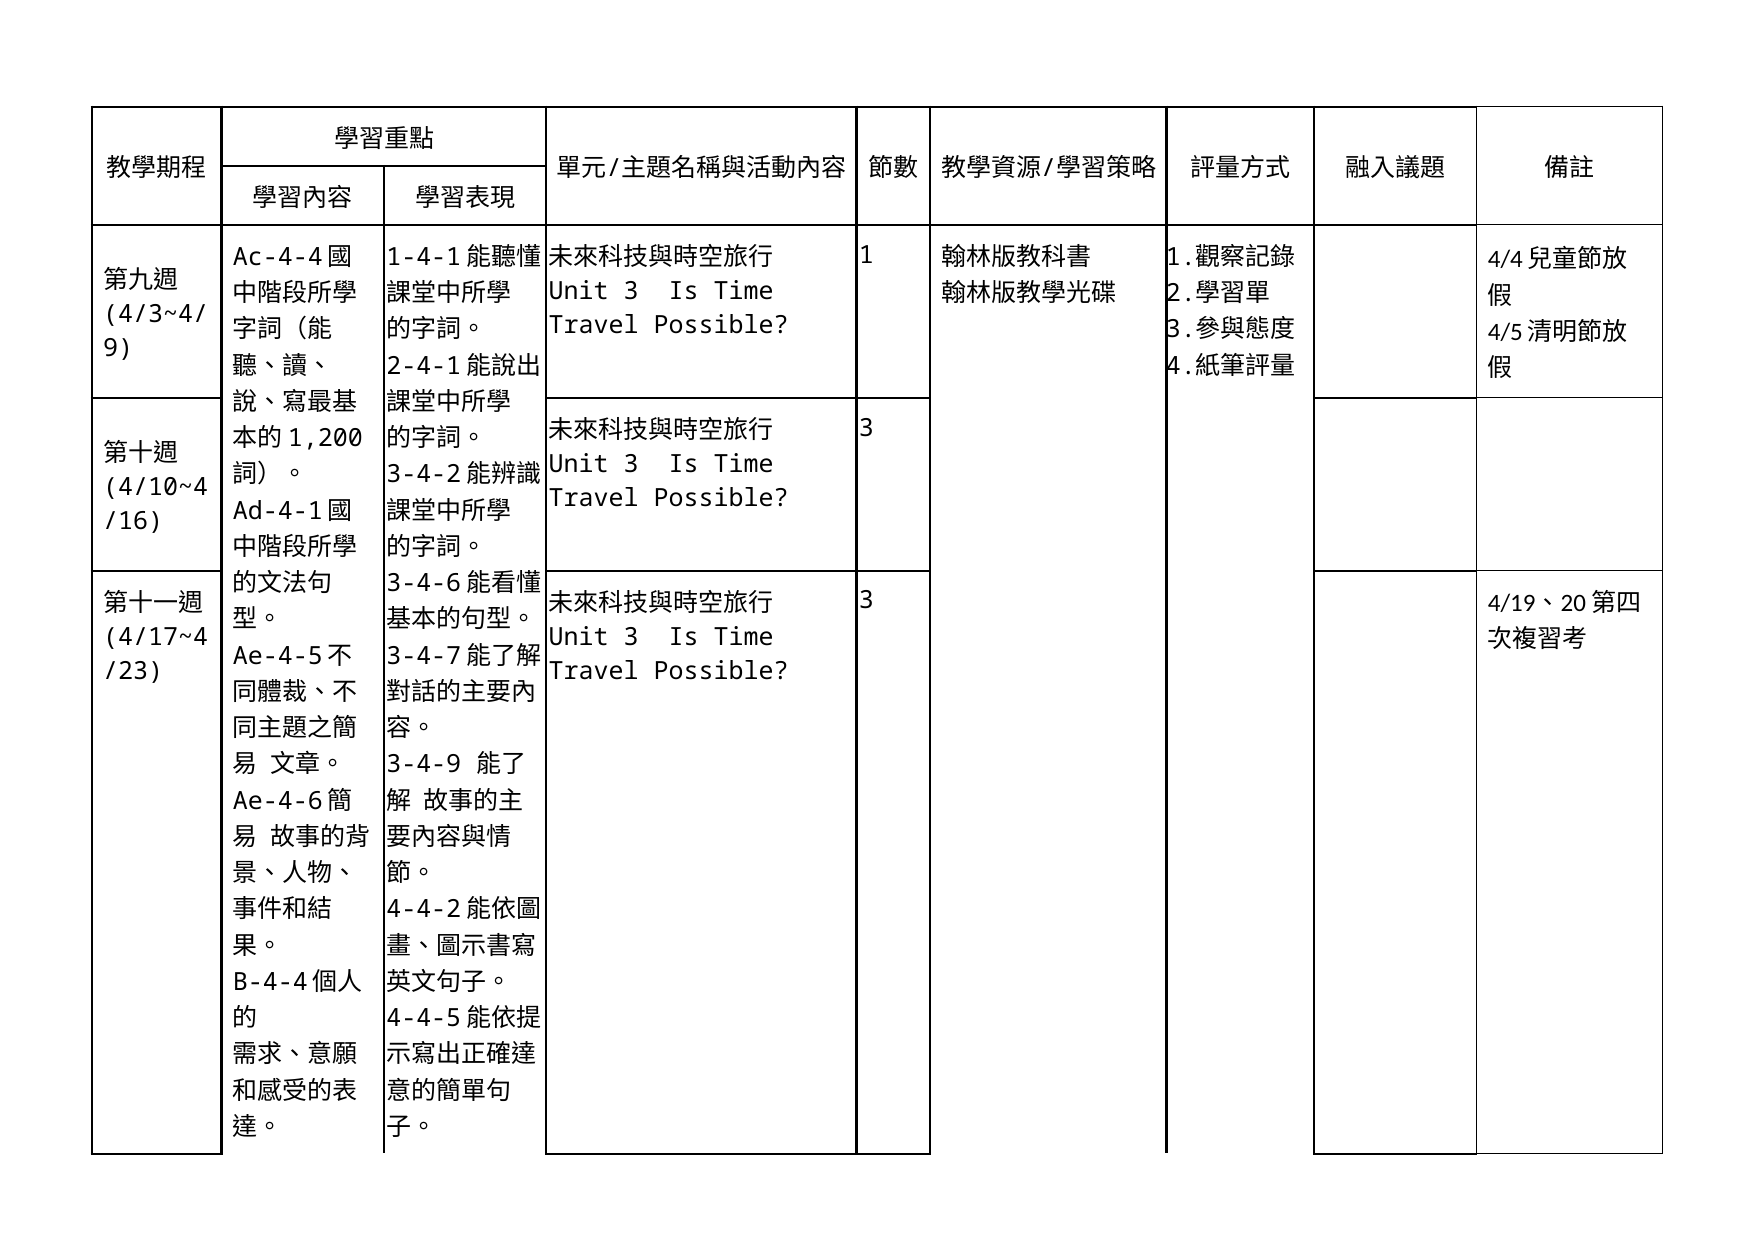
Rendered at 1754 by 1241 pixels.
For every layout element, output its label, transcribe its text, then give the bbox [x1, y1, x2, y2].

table_cell 1 [858, 226, 929, 397]
table_header 備註 [1477, 107, 1662, 224]
table_header 學習重點 [223, 108, 545, 165]
table_cell 3 [858, 572, 929, 1153]
table_header 教學期程 [93, 108, 220, 224]
table_cell 未來科技與時空旅行 Unit 3 Is Time Travel Possible? [547, 226, 855, 397]
table_header 教學資源/學習策略 [931, 108, 1165, 224]
table_cell 第十一週(4/17~4/23) [93, 572, 220, 1153]
table_header 單元/主題名稱與活動內容 [547, 108, 855, 224]
table_cell Ac-4-4國中階段所學字詞（能聽、讀、說、寫最基本的1,200詞）。 Ad-4-1國中階段所學的文法句型。 Ae-4-5不同體裁、不同主題之簡易 文章。 Ae-4-6簡易 故事的背景、人物、事件和結果。 B-4-4個人的 需求、意願和感受的表達。 [223, 226, 383, 1153]
table_cell 1-4-1能聽懂 課堂中所學 的字詞。 2-4-1能說出課堂中所學 的字詞。 3-4-2能辨識課堂中所學 的字詞。 3-4-6能看懂基本的句型。 3-4-7能了解 對話的主要內容。 3-4-9 能了解 故事的主要內容與情節。 4-4-2能依圖畫、圖示書寫英文句子。 4-4-5能依提示寫出正確達意的簡單句子。 [385, 226, 545, 1153]
table_cell [1315, 399, 1476, 570]
table_cell 4/4兒童節放假 4/5清明節放假 [1477, 225, 1662, 397]
table_cell 第九週(4/3~4/9) [93, 226, 220, 397]
table_cell 翰林版教科書 翰林版教學光碟 [931, 226, 1165, 1153]
table_cell [1315, 226, 1476, 397]
table_cell 第十週(4/10~4/16) [93, 399, 220, 570]
table_cell 4/19、20第四次複習考 [1477, 571, 1662, 1153]
table_cell 1.觀察記錄 2.學習單 3.參與態度 4.紙筆評量 [1168, 226, 1313, 1153]
table_cell 未來科技與時空旅行 Unit 3 Is Time Travel Possible? [547, 572, 855, 1153]
table_cell [1477, 398, 1662, 570]
table_cell 學習表現 [385, 167, 545, 224]
table_cell [1315, 572, 1476, 1153]
table_cell 未來科技與時空旅行 Unit 3 Is Time Travel Possible? [547, 399, 855, 570]
table_header 評量方式 [1168, 108, 1313, 224]
table_header 節數 [858, 108, 929, 224]
table_cell 學習內容 [223, 167, 383, 224]
table_header 融入議題 [1315, 108, 1476, 224]
table_cell 3 [858, 399, 929, 570]
